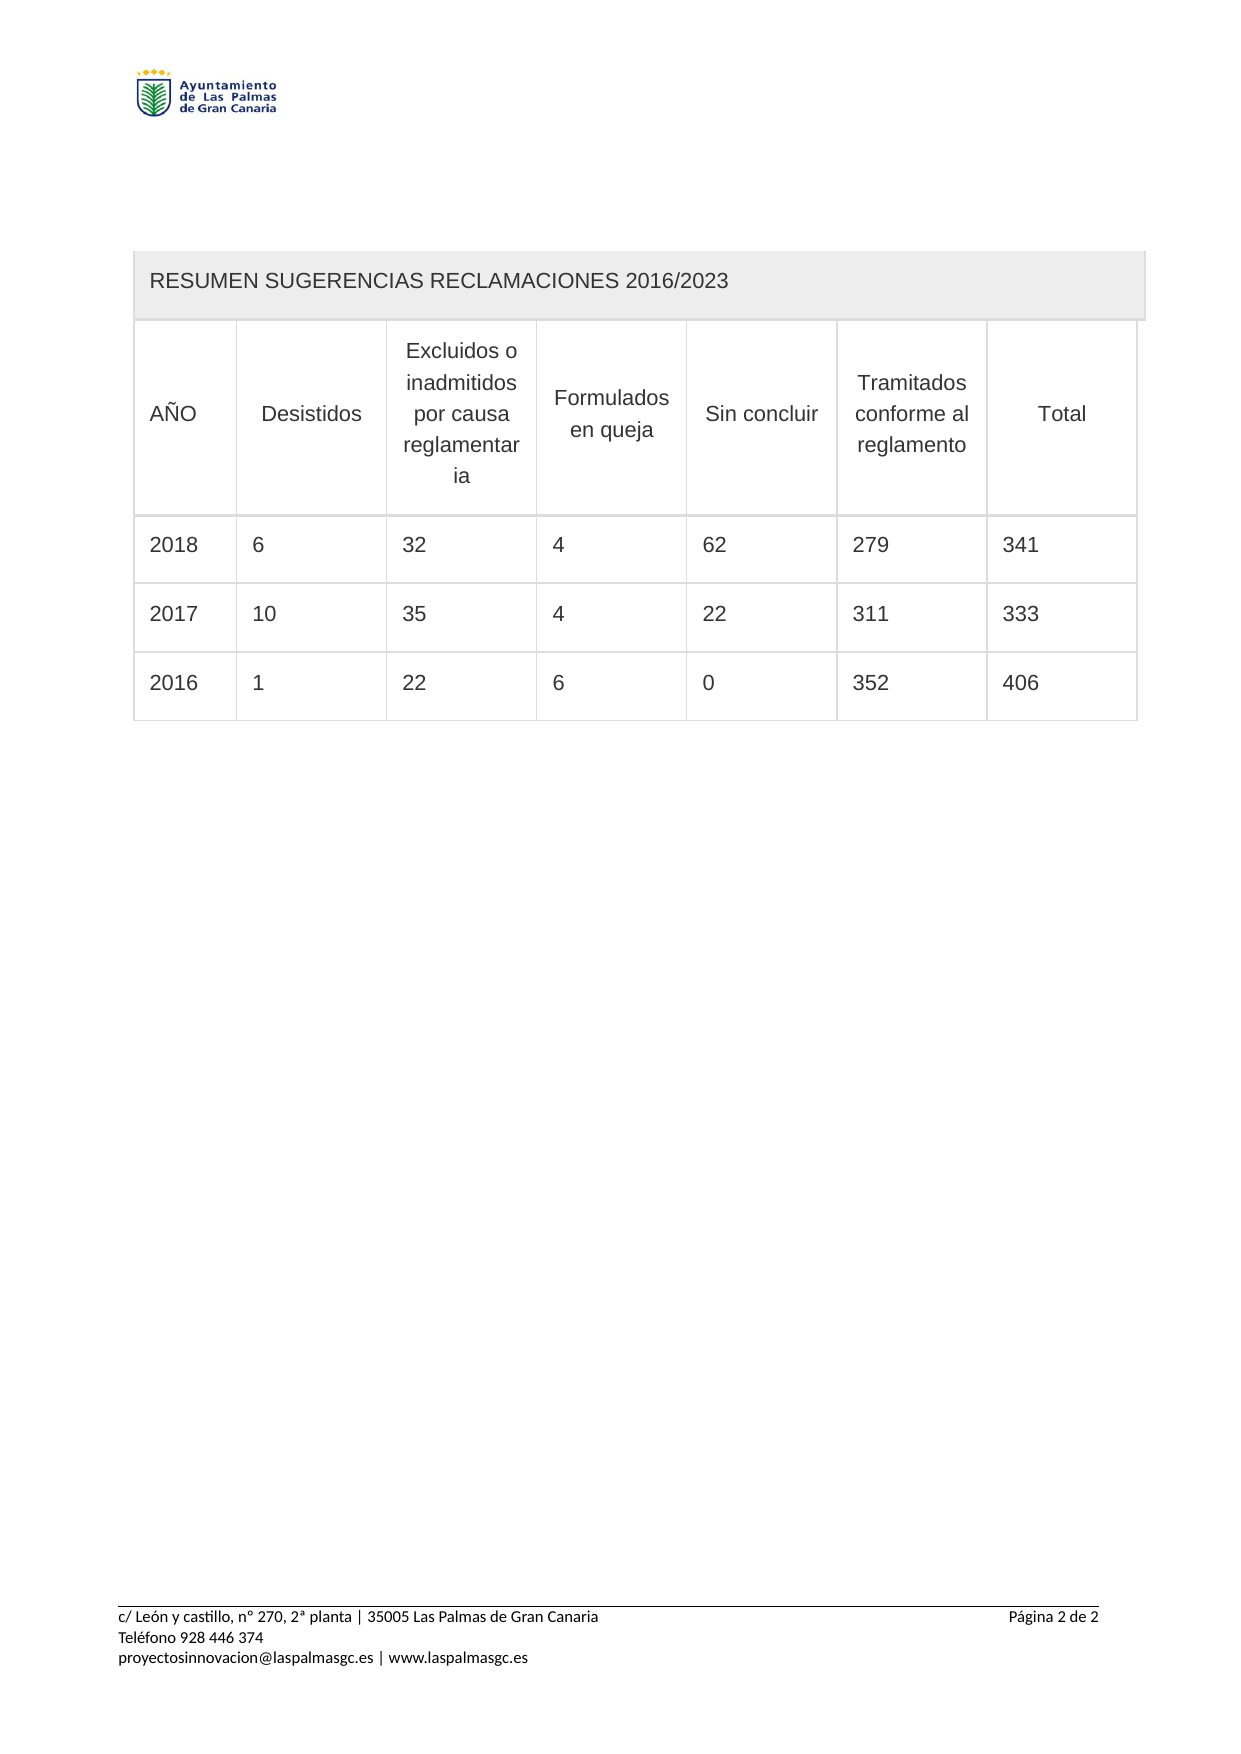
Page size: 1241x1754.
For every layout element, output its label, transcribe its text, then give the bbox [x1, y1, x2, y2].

table_cell 333 [988, 584, 1136, 651]
table_cell 341 [988, 517, 1136, 582]
table_cell Sin concluir [687, 321, 836, 513]
table_cell 279 [838, 517, 986, 582]
table_cell 1 [237, 653, 386, 720]
table_cell Total [988, 321, 1136, 513]
table_header RESUMEN SUGERENCIAS RECLAMACIONES 2016/2023 [135, 251, 1144, 318]
table_cell 311 [838, 584, 986, 651]
table_cell 22 [687, 584, 836, 651]
table_cell 2016 [135, 653, 236, 720]
table_cell [1138, 651, 1145, 720]
table_cell 32 [387, 517, 536, 582]
table_cell AÑO [135, 321, 236, 513]
table_cell [1138, 321, 1145, 513]
table_cell 406 [988, 653, 1136, 720]
table_cell 2017 [135, 584, 236, 651]
table_cell [1138, 514, 1145, 582]
table_cell Excluidos o inadmitidos por causa reglamentaria [387, 321, 536, 513]
table_cell 2018 [135, 517, 236, 582]
table_cell 4 [537, 517, 686, 582]
table_cell 10 [237, 584, 386, 651]
table_cell Tramitados conforme al reglamento [838, 321, 986, 513]
table_cell 6 [537, 653, 686, 720]
table_cell 6 [237, 517, 386, 582]
table_cell Formulados en queja [537, 321, 686, 513]
table_cell [1138, 582, 1145, 651]
table_cell Desistidos [237, 321, 386, 513]
table_cell 35 [387, 584, 536, 651]
table_cell 62 [687, 517, 836, 582]
table_cell 352 [838, 653, 986, 720]
table_cell 22 [387, 653, 536, 720]
table_cell 4 [537, 584, 686, 651]
table_cell 0 [687, 653, 836, 720]
